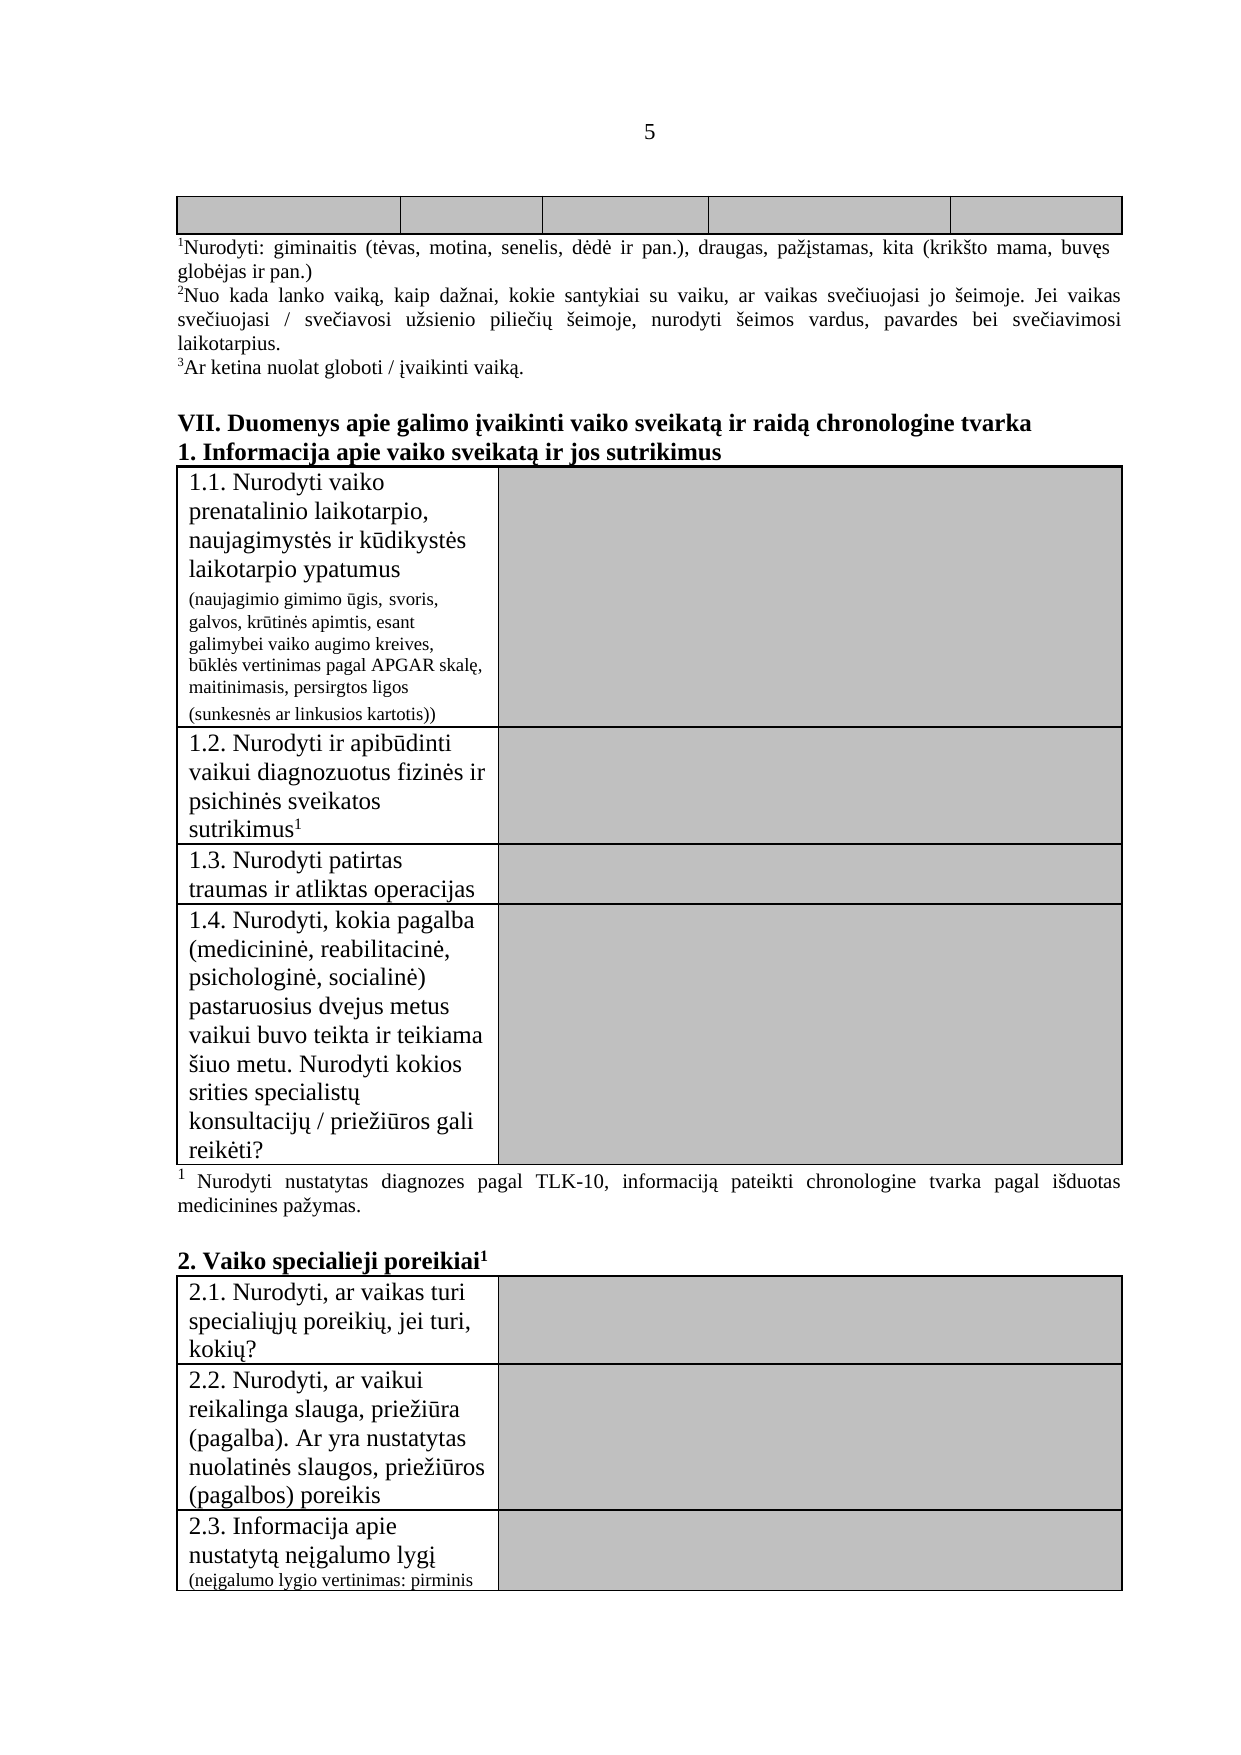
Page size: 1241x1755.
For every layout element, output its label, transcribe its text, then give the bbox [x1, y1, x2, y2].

table_cell 1.4. Nurodyti, kokia pagalba (medicininė, reabilitacinė, psichologinė, socialinė) pastaruosius dvejus metus vaikui buvo teikta ir teikiama šiuo metu. Nurodyti kokios srities specialistų konsultacijų / priežiūros gali reikėti? [178, 905, 498, 1164]
text 2Nuo kada lanko vaiką, kaip dažnai, kokie santykiai su vaiku, ar vaikas svečiuojasi jo šeimoje. Jei vaikas svečiuojasi / svečiavosi užsienio piliečių šeimoje, nurodyti šeimos vardus, pavardes bei svečiavimosi laikotarpius. [177, 283, 1122, 355]
table_cell [543, 197, 708, 233]
table_cell 1.3. Nurodyti patirtas traumas ir atliktas operacijas [178, 845, 498, 903]
table_cell [499, 1365, 1121, 1509]
table_cell [499, 845, 1121, 903]
table_cell [178, 197, 400, 233]
text 1Nurodyti: giminaitis (tėvas, motina, senelis, dėdė ir pan.), draugas, pažįstamas, kita (krikšto mama, buvęs globėjas ir pan.) [177, 235, 1112, 283]
table_cell [709, 197, 950, 233]
table_header 1.1. Nurodyti vaiko prenatalinio laikotarpio, naujagimystės ir kūdikystės laikotarpio ypatumus (naujagimio gimimo ūgis, svoris, galvos, krūtinės apimtis, esant galimybei vaiko augimo kreives, būklės vertinimas pagal APGAR skalę, maitinimasis, persirgtos ligos (sunkesnės ar linkusios kartotis)) [178, 468, 498, 726]
table_header 2.1. Nurodyti, ar vaikas turi specialiųjų poreikių, jei turi, kokių? [178, 1277, 498, 1363]
text VII. Duomenys apie galimo įvaikinti vaiko sveikatą ir raidą chronologine tvarka [177, 408, 1122, 437]
text 1. Informacija apie vaiko sveikatą ir jos sutrikimus [177, 437, 1122, 465]
table_header [499, 468, 1121, 726]
table_cell [401, 197, 542, 233]
text 3Ar ketina nuolat globoti / įvaikinti vaiką. [177, 355, 1122, 379]
table_cell [499, 1511, 1121, 1590]
text 2. Vaiko specialieji poreikiai1 [177, 1246, 1122, 1275]
table_cell [951, 197, 1121, 233]
table_cell [499, 905, 1121, 1164]
table_cell [499, 728, 1121, 843]
table_cell 2.3. Informacija apie nustatytą neįgalumo lygį (neįgalumo lygio vertinimas: pirminis [178, 1511, 498, 1590]
text 1 Nurodyti nustatytas diagnozes pagal TLK-10, informaciją pateikti chronologine tvarka pagal išduotas medicinines pažymas. [177, 1165, 1122, 1217]
table_cell 2.2. Nurodyti, ar vaikui reikalinga slauga, priežiūra (pagalba). Ar yra nustatytas nuolatinės slaugos, priežiūros (pagalbos) poreikis [178, 1365, 498, 1509]
table_header [499, 1277, 1121, 1363]
table_cell 1.2. Nurodyti ir apibūdinti vaikui diagnozuotus fizinės ir psichinės sveikatos sutrikimus1 [178, 728, 498, 843]
